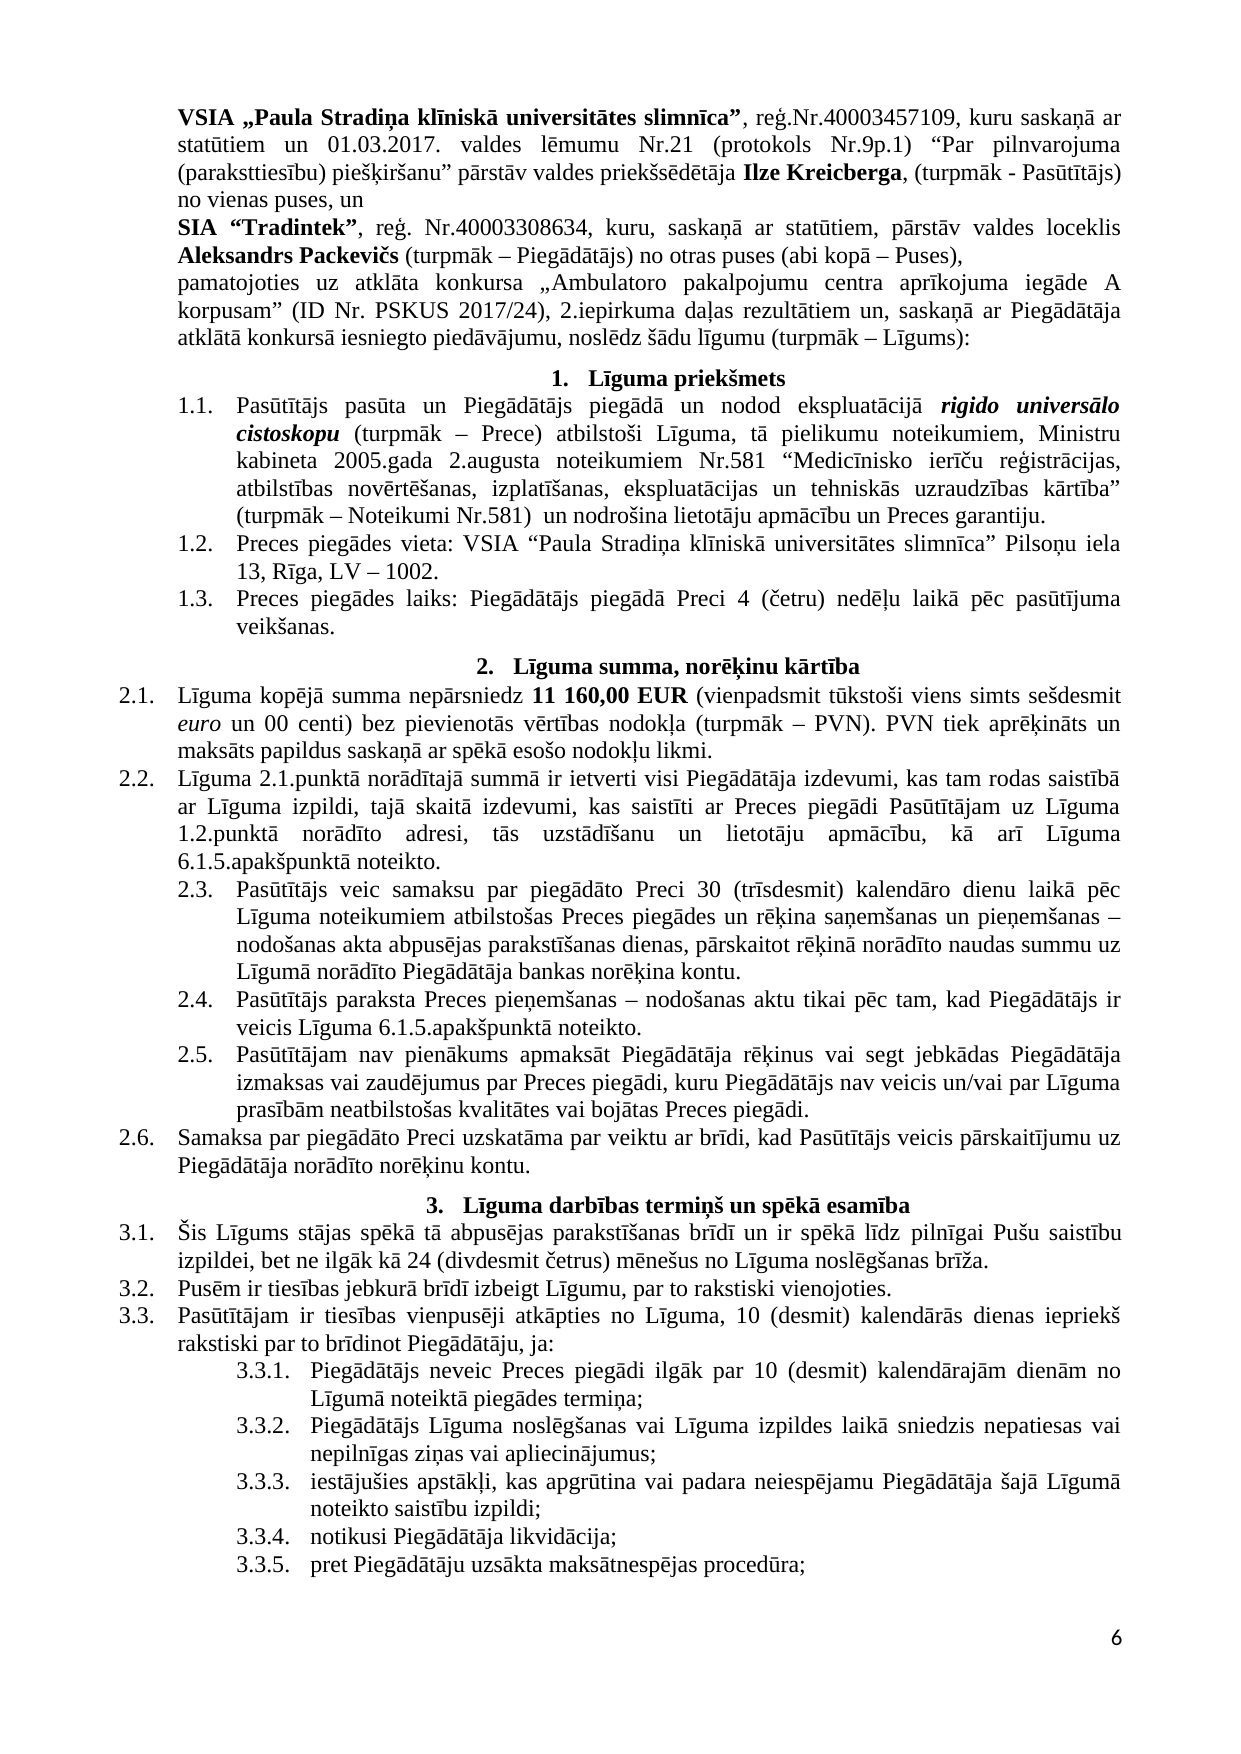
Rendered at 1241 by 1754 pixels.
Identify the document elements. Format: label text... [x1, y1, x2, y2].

list Piegādātājs neveic Preces piegādi ilgāk par 10 (desmit) kalendārajām dienām no Līgumā noteiktā piegādes termiņa; [236, 1356, 1122, 1412]
list Piegādātājs Līguma noslēgšanas vai Līguma izpildes laikā sniedzis nepatiesas vai nepilnīgas ziņas vai apliecinājumus; [236, 1412, 1122, 1467]
list Preces piegādes laiks: Piegādātājs piegādā Preci 4 (četru) nedēļu laikā pēc pasūtījuma veikšanas. [177, 584, 1122, 639]
list Pasūtītājam nav pienākums apmaksāt Piegādātāja rēķinus vai segt jebkādas Piegādātāja izmaksas vai zaudējumus par Preces piegādi, kuru Piegādātājs nav veicis un/vai par Līguma prasībām neatbilstošas kvalitātes vai bojātas Preces piegādi. [177, 1040, 1122, 1123]
list pret Piegādātāju uzsākta maksātnespējas procedūra; [236, 1549, 1122, 1577]
list Līguma priekšmets [214, 363, 1122, 391]
list Pasūtītājs paraksta Preces pieņemšanas – nodošanas aktu tikai pēc tam, kad Piegādātājs ir veicis Līguma 6.1.5.apakšpunktā noteikto. [177, 985, 1122, 1040]
list Līguma 2.1.punktā norādītajā summā ir ietverti visi Piegādātāja izdevumi, kas tam rodas saistībā ar Līguma izpildi, tajā skaitā izdevumi, kas saistīti ar Preces piegādi Pasūtītājam uz Līguma 1.2.punktā norādīto adresi, tās uzstādīšanu un lietotāju apmācību, kā arī Līguma 6.1.5.apakšpunktā noteikto. [119, 764, 1122, 874]
list Preces piegādes vieta: VSIA “Paula Stradiņa klīniskā universitātes slimnīca” Pilsoņu iela 13, Rīga, LV – 1002. [177, 529, 1122, 584]
list Līguma darbības termiņš un spēkā esamība [214, 1191, 1122, 1218]
list Pasūtītājam ir tiesības vienpusēji atkāpties no Līguma, 10 (desmit) kalendārās dienas iepriekš rakstiski par to brīdinot Piegādātāju, ja: [119, 1301, 1122, 1356]
list Līguma summa, norēķinu kārtība [214, 652, 1122, 680]
text VSIA „Paula Stradiņa klīniskā universitātes slimnīca”, reģ.Nr.40003457109, kuru saskaņā ar statūtiem un 01.03.2017. valdes lēmumu Nr.21 (protokols Nr.9p.1) “Par pilnvarojuma (paraksttiesību) piešķiršanu” pārstāv valdes priekšsēdētāja Ilze Kreicberga, (turpmāk - Pasūtītājs) no vienas puses, un [177, 103, 1122, 213]
list Pasūtītājs veic samaksu par piegādāto Preci 30 (trīsdesmit) kalendāro dienu laikā pēc Līguma noteikumiem atbilstošas Preces piegādes un rēķina saņemšanas un pieņemšanas – nodošanas akta abpusējas parakstīšanas dienas, pārskaitot rēķinā norādīto naudas summu uz Līgumā norādīto Piegādātāja bankas norēķina kontu. [177, 874, 1122, 985]
list Šis Līgums stājas spēkā tā abpusējas parakstīšanas brīdī un ir spēkā līdz pilnīgai Pušu saistību izpildei, bet ne ilgāk kā 24 (divdesmit četrus) mēnešus no Līguma noslēgšanas brīža. [119, 1218, 1122, 1273]
list iestājušies apstākļi, kas apgrūtina vai padara neiespējamu Piegādātāja šajā Līgumā noteikto saistību izpildi; [236, 1467, 1122, 1522]
list Pasūtītājs pasūta un Piegādātājs piegādā un nodod ekspluatācijā rigido universālo cistoskopu (turpmāk – Prece) atbilstoši Līguma, tā pielikumu noteikumiem, Ministru kabineta 2005.gada 2.augusta noteikumiem Nr.581 “Medicīnisko ierīču reģistrācijas, atbilstības novērtēšanas, izplatīšanas, ekspluatācijas un tehniskās uzraudzības kārtība” (turpmāk – Noteikumi Nr.581) un nodrošina lietotāju apmācību un Preces garantiju. [177, 391, 1122, 529]
text SIA “Tradintek”, reģ. Nr.40003308634, kuru, saskaņā ar statūtiem, pārstāv valdes loceklis Aleksandrs Packevičs (turpmāk – Piegādātājs) no otras puses (abi kopā – Puses), [177, 213, 1122, 268]
list Līguma kopējā summa nepārsniedz 11 160,00 EUR (vienpadsmit tūkstoši viens simts sešdesmit euro un 00 centi) bez pievienotās vērtības nodokļa (turpmāk – PVN). PVN tiek aprēķināts un maksāts papildus saskaņā ar spēkā esošo nodokļu likmi. [119, 680, 1122, 764]
text pamatojoties uz atklāta konkursa „Ambulatoro pakalpojumu centra aprīkojuma iegāde A korpusam” (ID Nr. PSKUS 2017/24), 2.iepirkuma daļas rezultātiem un, saskaņā ar Piegādātāja atklātā konkursā iesniegto piedāvājumu, noslēdz šādu līgumu (turpmāk – Līgums): [177, 268, 1122, 351]
list Pusēm ir tiesības jebkurā brīdī izbeigt Līgumu, par to rakstiski vienojoties. [119, 1273, 1122, 1301]
list Samaksa par piegādāto Preci uzskatāma par veiktu ar brīdi, kad Pasūtītājs veicis pārskaitījumu uz Piegādātāja norādīto norēķinu kontu. [119, 1123, 1122, 1178]
list notikusi Piegādātāja likvidācija; [236, 1522, 1122, 1549]
